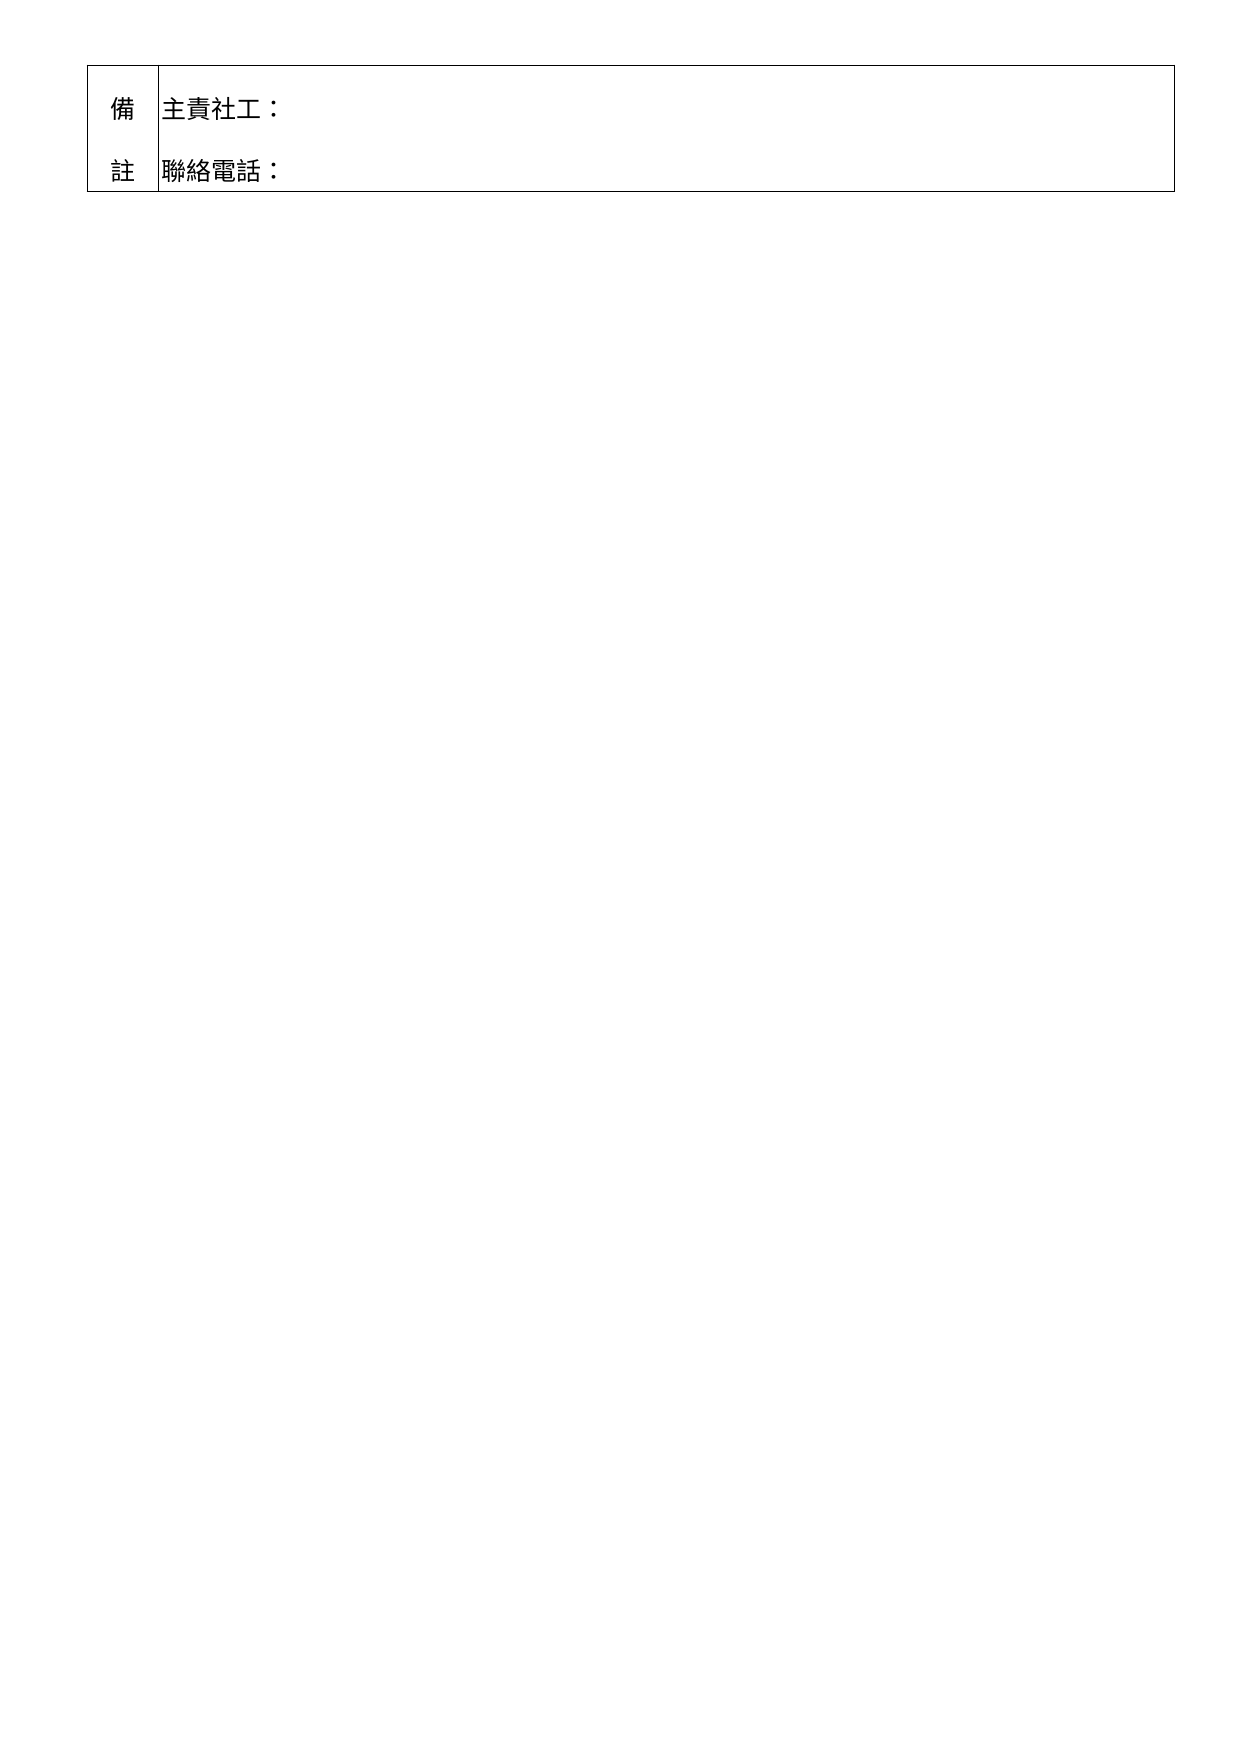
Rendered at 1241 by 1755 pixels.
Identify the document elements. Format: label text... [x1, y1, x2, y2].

table_cell 主責社工： 聯絡電話： [159, 66, 1174, 191]
table_cell 備註 [88, 66, 158, 191]
